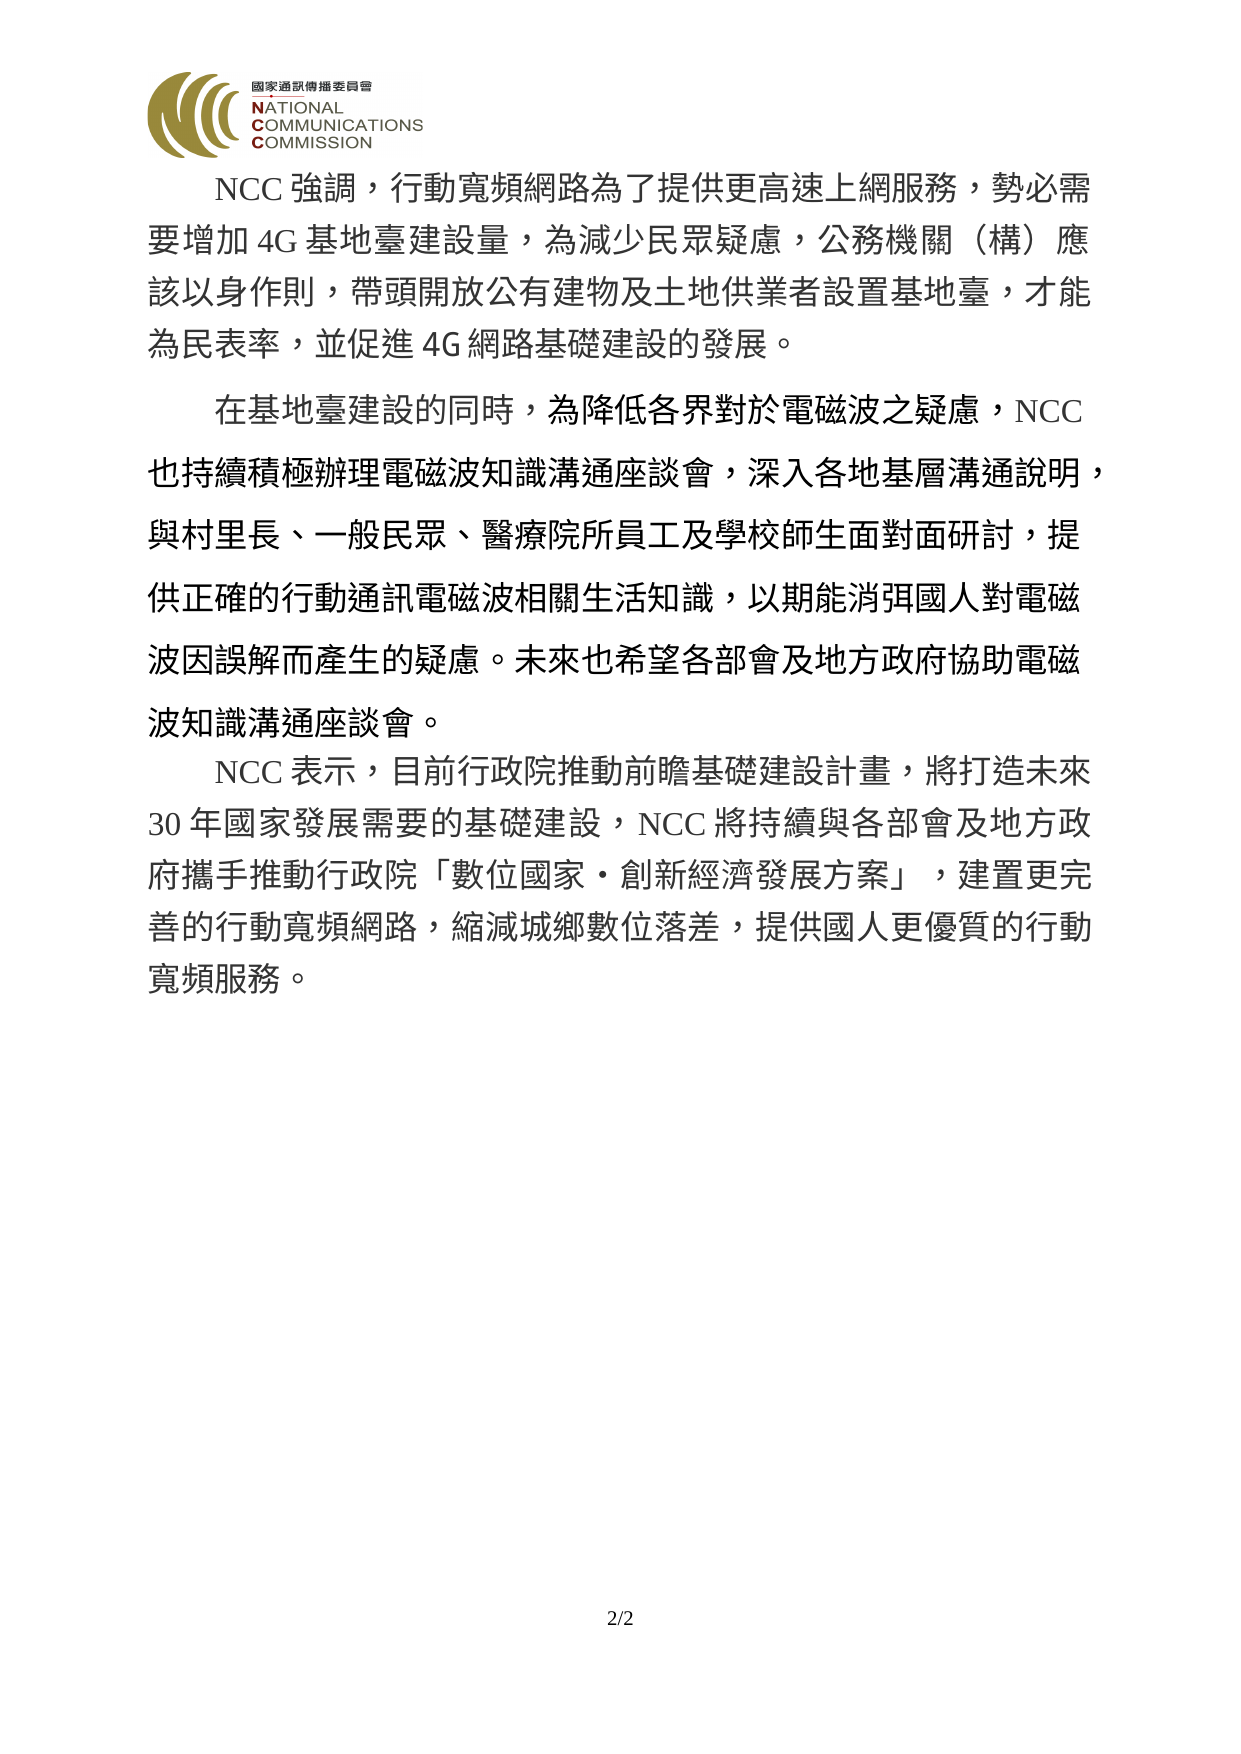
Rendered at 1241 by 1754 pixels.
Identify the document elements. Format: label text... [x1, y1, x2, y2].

text 在基地臺建設的同時，為降低各界對於電磁波之疑慮，NCC也持續積極辦理電磁波知識溝通座談會，深入各地基層溝通說明，與村里長、一般民眾、醫療院所員工及學校師生面對面研討，提供正確的行動通訊電磁波相關生活知識，以期能消弭國人對電磁波因誤解而產生的疑慮。未來也希望各部會及地方政府協助電磁波知識溝通座談會。 [148, 367, 1092, 742]
text NCC表示，目前行政院推動前瞻基礎建設計畫，將打造未來30年國家發展需要的基礎建設，NCC將持續與各部會及地方政府攜手推動行政院「數位國家•創新經濟發展方案」，建置更完善的行動寬頻網路，縮減城鄉數位落差，提供國人更優質的行動寬頻服務。 [148, 742, 1092, 1002]
text NCC強調，行動寬頻網路為了提供更高速上網服務，勢必需要增加4G基地臺建設量，為減少民眾疑慮，公務機關（構）應該以身作則，帶頭開放公有建物及土地供業者設置基地臺，才能為民表率，並促進4G網路基礎建設的發展。 [148, 158, 1092, 367]
